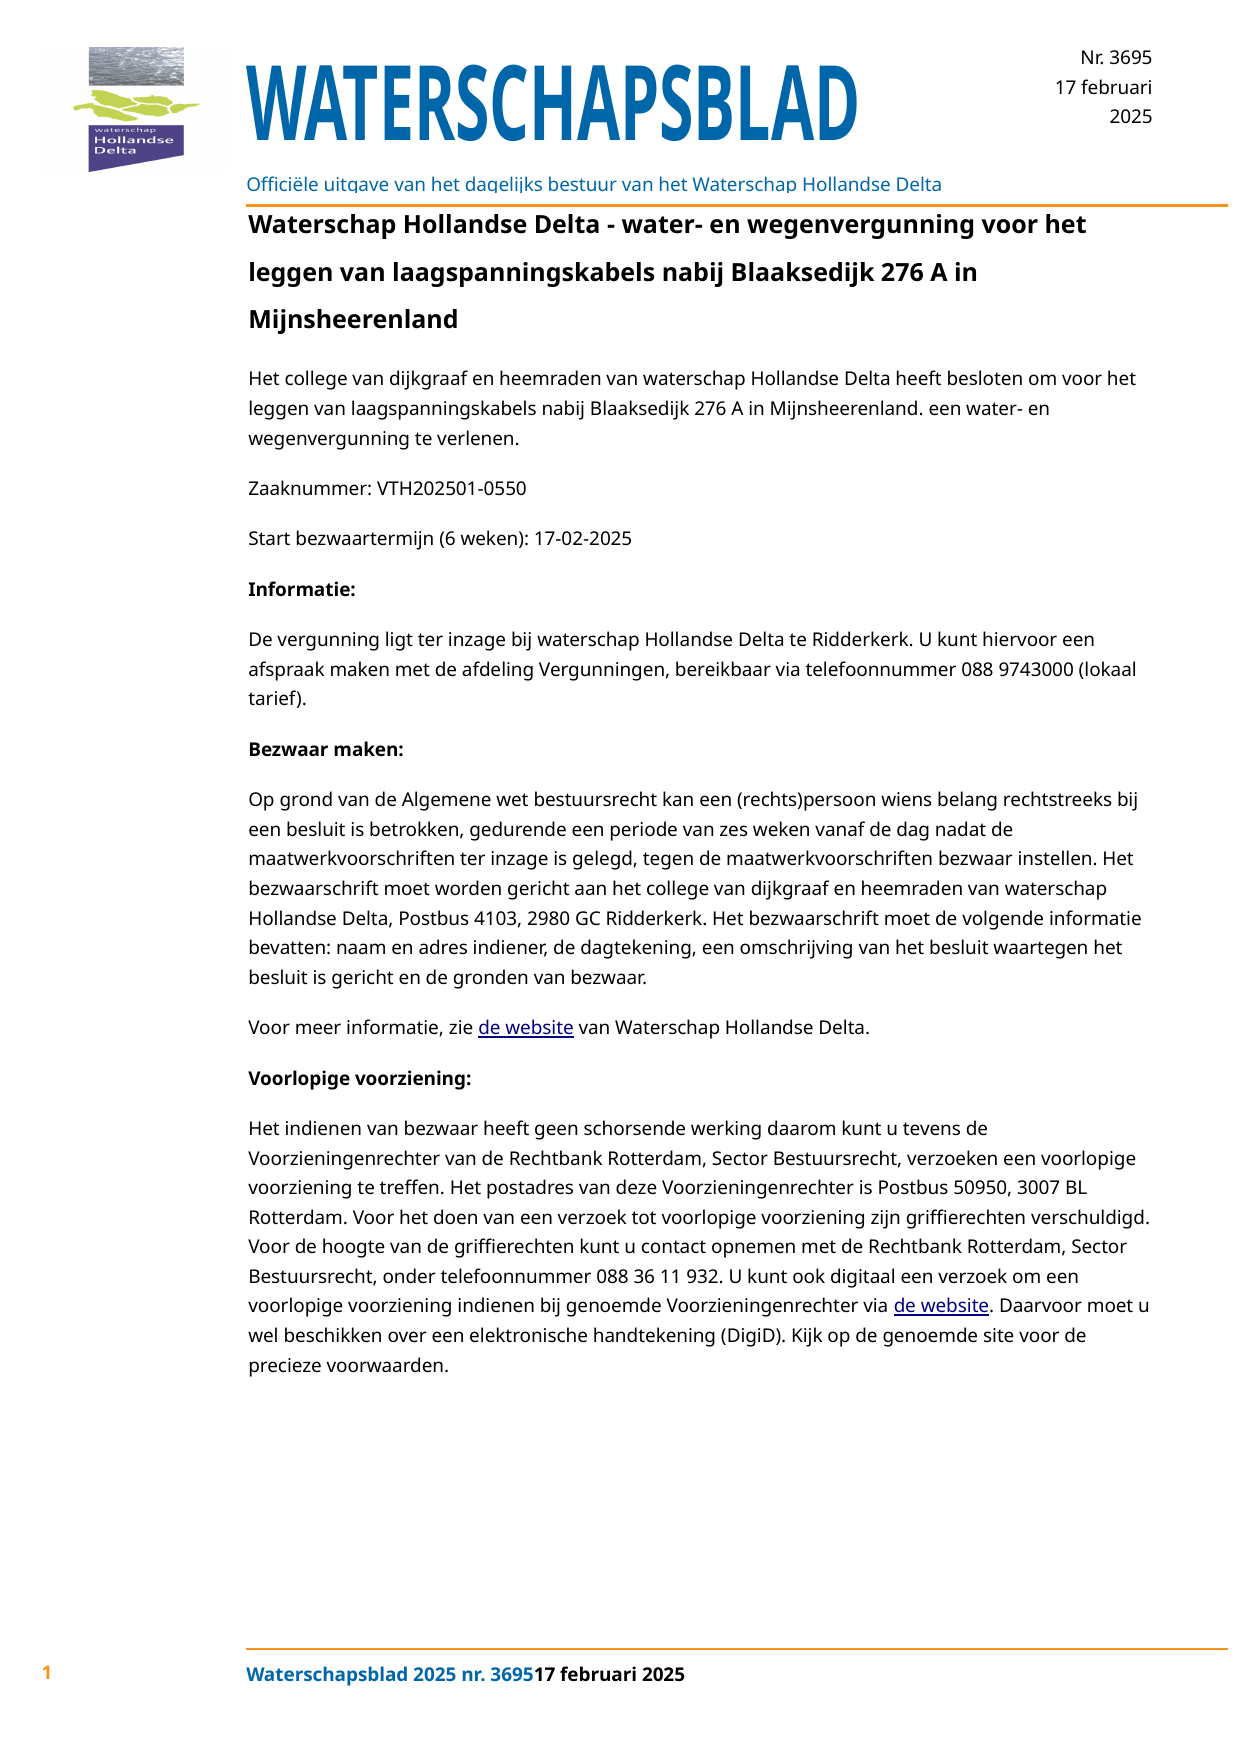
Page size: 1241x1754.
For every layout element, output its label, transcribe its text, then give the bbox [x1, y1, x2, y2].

text Het indienen van bezwaar heeft geen schorsende werking daarom kunt u tevens de Voorzieningenrechter van de Rechtbank Rotterdam, Sector Bestuursrecht, verzoeken een voorlopige voorziening te treffen. Het postadres van deze Voorzieningenrechter is Postbus 50950, 3007 BL Rotterdam. Voor het doen van een verzoek tot voorlopige voorziening zijn griffierechten verschuldigd. Voor de hoogte van de griffierechten kunt u contact opnemen met de Rechtbank Rotterdam, Sector Bestuursrecht, onder telefoonnummer 088 36 11 932. U kunt ook digitaal een verzoek om een voorlopige voorziening indienen bij genoemde Voorzieningenrechter via de website. Daarvoor moet u wel beschikken over een elektronische handtekening (DigiD). Kijk op de genoemde site voor de precieze voorwaarden. [248, 1115, 1152, 1377]
text Bezwaar maken: [248, 736, 1152, 762]
text Waterschap Hollandse Delta - water- en wegenvergunning voor het leggen van laagspanningskabels nabij Blaaksedijk 276 A in Mijnsheerenland [248, 207, 1152, 336]
text Op grond van de Algemene wet bestuursrecht kan een (rechts)persoon wiens belang rechtstreeks bij een besluit is betrokken, gedurende een periode van zes weken vanaf de dag nadat de maatwerkvoorschriften ter inzage is gelegd, tegen de maatwerkvoorschriften bezwaar instellen. Het bezwaarschrift moet worden gericht aan het college van dijkgraaf en heemraden van waterschap Hollandse Delta, Postbus 4103, 2980 GC Ridderkerk. Het bezwaarschrift moet de volgende informatie bevatten: naam en adres indiener, de dagtekening, een omschrijving van het besluit waartegen het besluit is gericht en de gronden van bezwaar. [248, 786, 1152, 989]
text De vergunning ligt ter inzage bij waterschap Hollandse Delta te Ridderkerk. U kunt hiervoor een afspraak maken met de afdeling Vergunningen, bereikbaar via telefoonnummer 088 9743000 (lokaal tarief). [248, 626, 1152, 711]
text Voorlopige voorziening: [248, 1065, 1152, 1090]
text Zaaknummer: VTH202501-0550 [248, 475, 1152, 501]
text Informatie: [248, 576, 1152, 602]
text Start bezwaartermijn (6 weken): 17-02-2025 [248, 526, 1152, 551]
text Voor meer informatie, zie de website van Waterschap Hollandse Delta. [248, 1014, 1152, 1040]
picture [41, 47, 231, 172]
text Het college van dijkgraaf en heemraden van waterschap Hollandse Delta heeft besloten om voor het leggen van laagspanningskabels nabij Blaaksedijk 276 A in Mijnsheerenland. een water- en wegenvergunning te verlenen. [248, 366, 1152, 450]
